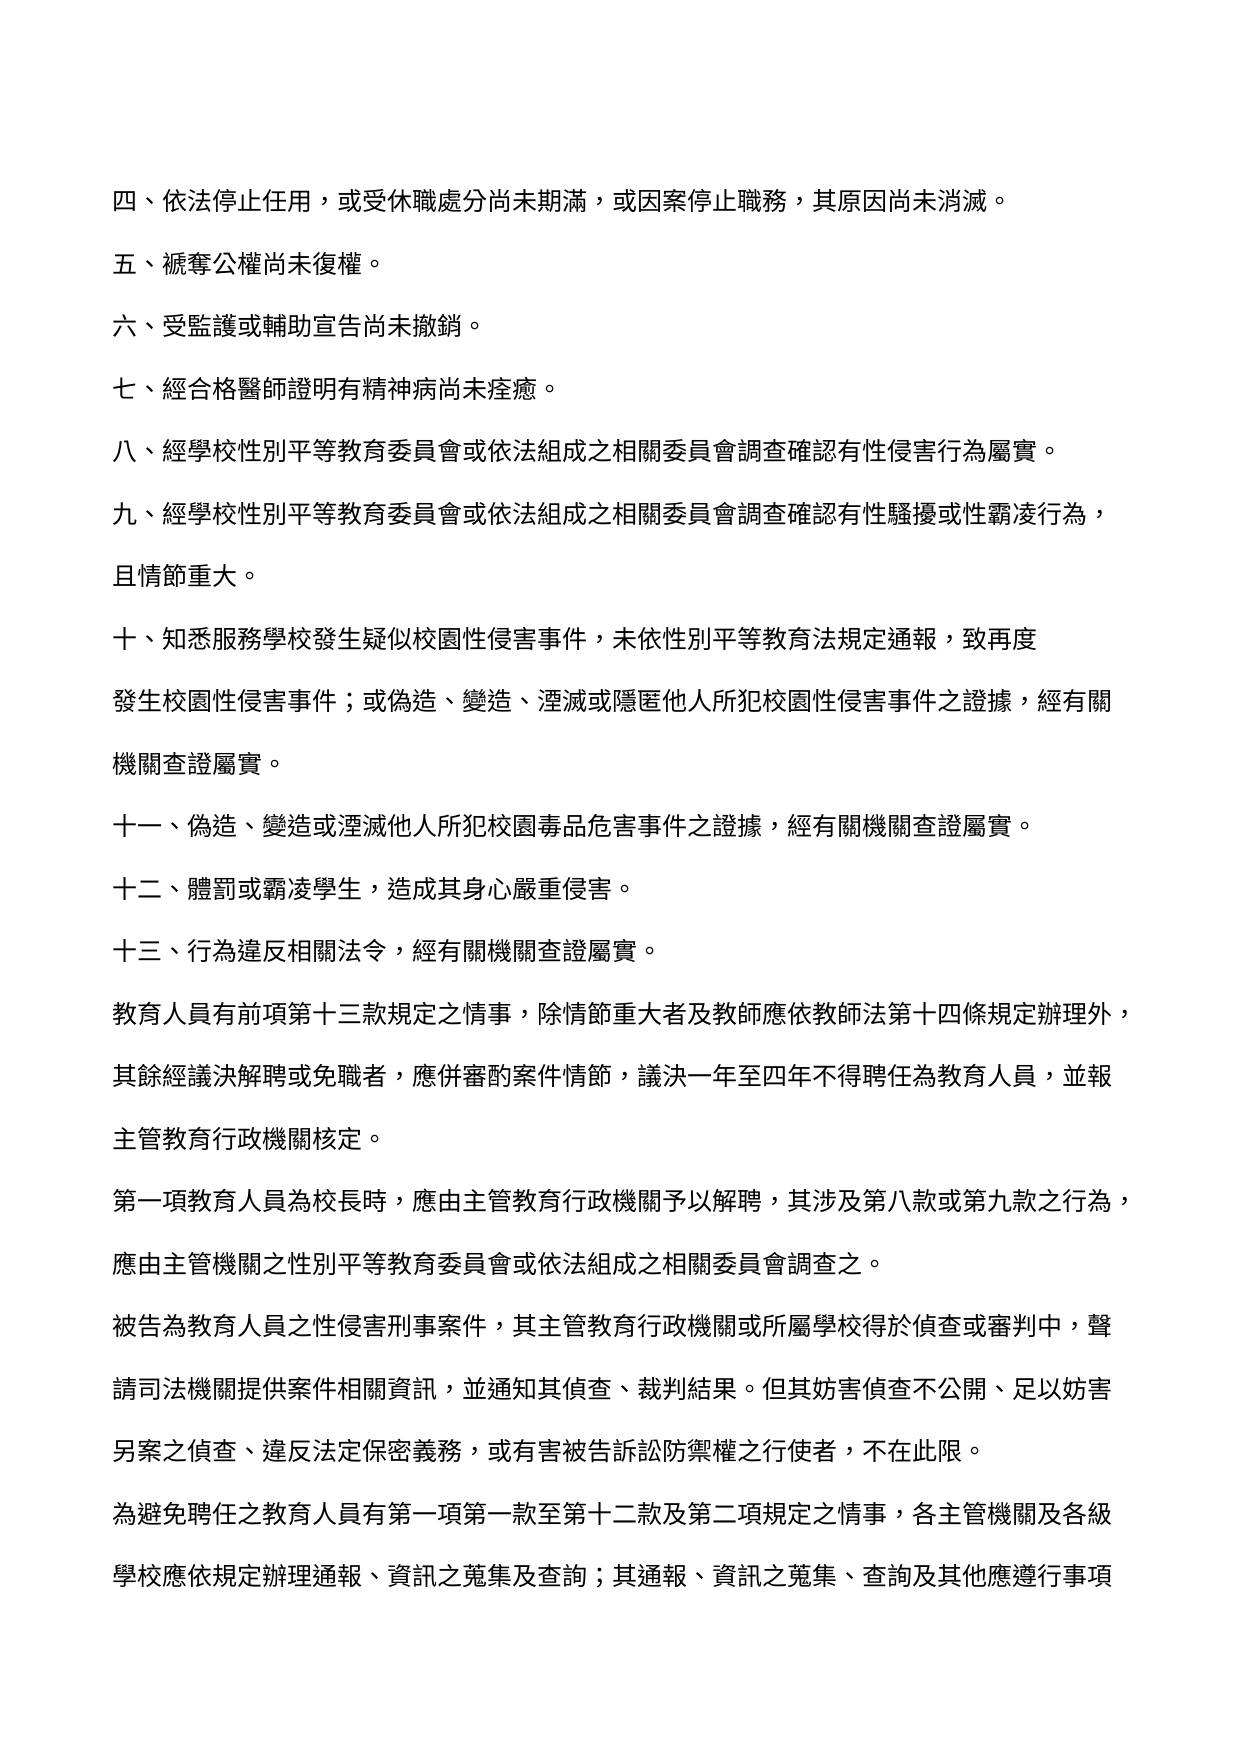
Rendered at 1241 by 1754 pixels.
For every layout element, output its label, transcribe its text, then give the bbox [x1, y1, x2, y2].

text 五、褫奪公權尚未復權。 [112, 221, 1128, 283]
text 發生校園性侵害事件；或偽造、變造、湮滅或隱匿他人所犯校園性侵害事件之證據，經有關機關查證屬實。 [112, 658, 1128, 783]
text 為避免聘任之教育人員有第一項第一款至第十二款及第二項規定之情事，各主管機關及各級學校應依規定辦理通報、資訊之蒐集及查詢；其通報、資訊之蒐集、查詢及其他應遵行事項 [112, 1471, 1128, 1596]
text 第一項教育人員為校長時，應由主管教育行政機關予以解聘，其涉及第八款或第九款之行為，應由主管機關之性別平等教育委員會或依法組成之相關委員會調查之。 [112, 1158, 1128, 1283]
text 教育人員有前項第十三款規定之情事，除情節重大者及教師應依教師法第十四條規定辦理外，其餘經議決解聘或免職者，應併審酌案件情節，議決一年至四年不得聘任為教育人員，並報主管教育行政機關核定。 [112, 971, 1128, 1158]
text 八、經學校性別平等教育委員會或依法組成之相關委員會調查確認有性侵害行為屬實。 [112, 408, 1128, 471]
text 十、知悉服務學校發生疑似校園性侵害事件，未依性別平等教育法規定通報，致再度 [112, 596, 1128, 658]
text 六、受監護或輔助宣告尚未撤銷。 [112, 283, 1128, 346]
text 十一、偽造、變造或湮滅他人所犯校園毒品危害事件之證據，經有關機關查證屬實。 [112, 783, 1128, 846]
text 九、經學校性別平等教育委員會或依法組成之相關委員會調查確認有性騷擾或性霸凌行為，且情節重大。 [112, 471, 1128, 596]
text 十二、體罰或霸凌學生，造成其身心嚴重侵害。 [112, 846, 1128, 908]
text 被告為教育人員之性侵害刑事案件，其主管教育行政機關或所屬學校得於偵查或審判中，聲請司法機關提供案件相關資訊，並通知其偵查、裁判結果。但其妨害偵查不公開、足以妨害另案之偵查、違反法定保密義務，或有害被告訴訟防禦權之行使者，不在此限。 [112, 1283, 1128, 1471]
text 七、經合格醫師證明有精神病尚未痊癒。 [112, 346, 1128, 408]
text 四、依法停止任用，或受休職處分尚未期滿，或因案停止職務，其原因尚未消滅。 [112, 158, 1128, 221]
text 十三、行為違反相關法令，經有關機關查證屬實。 [112, 908, 1128, 971]
